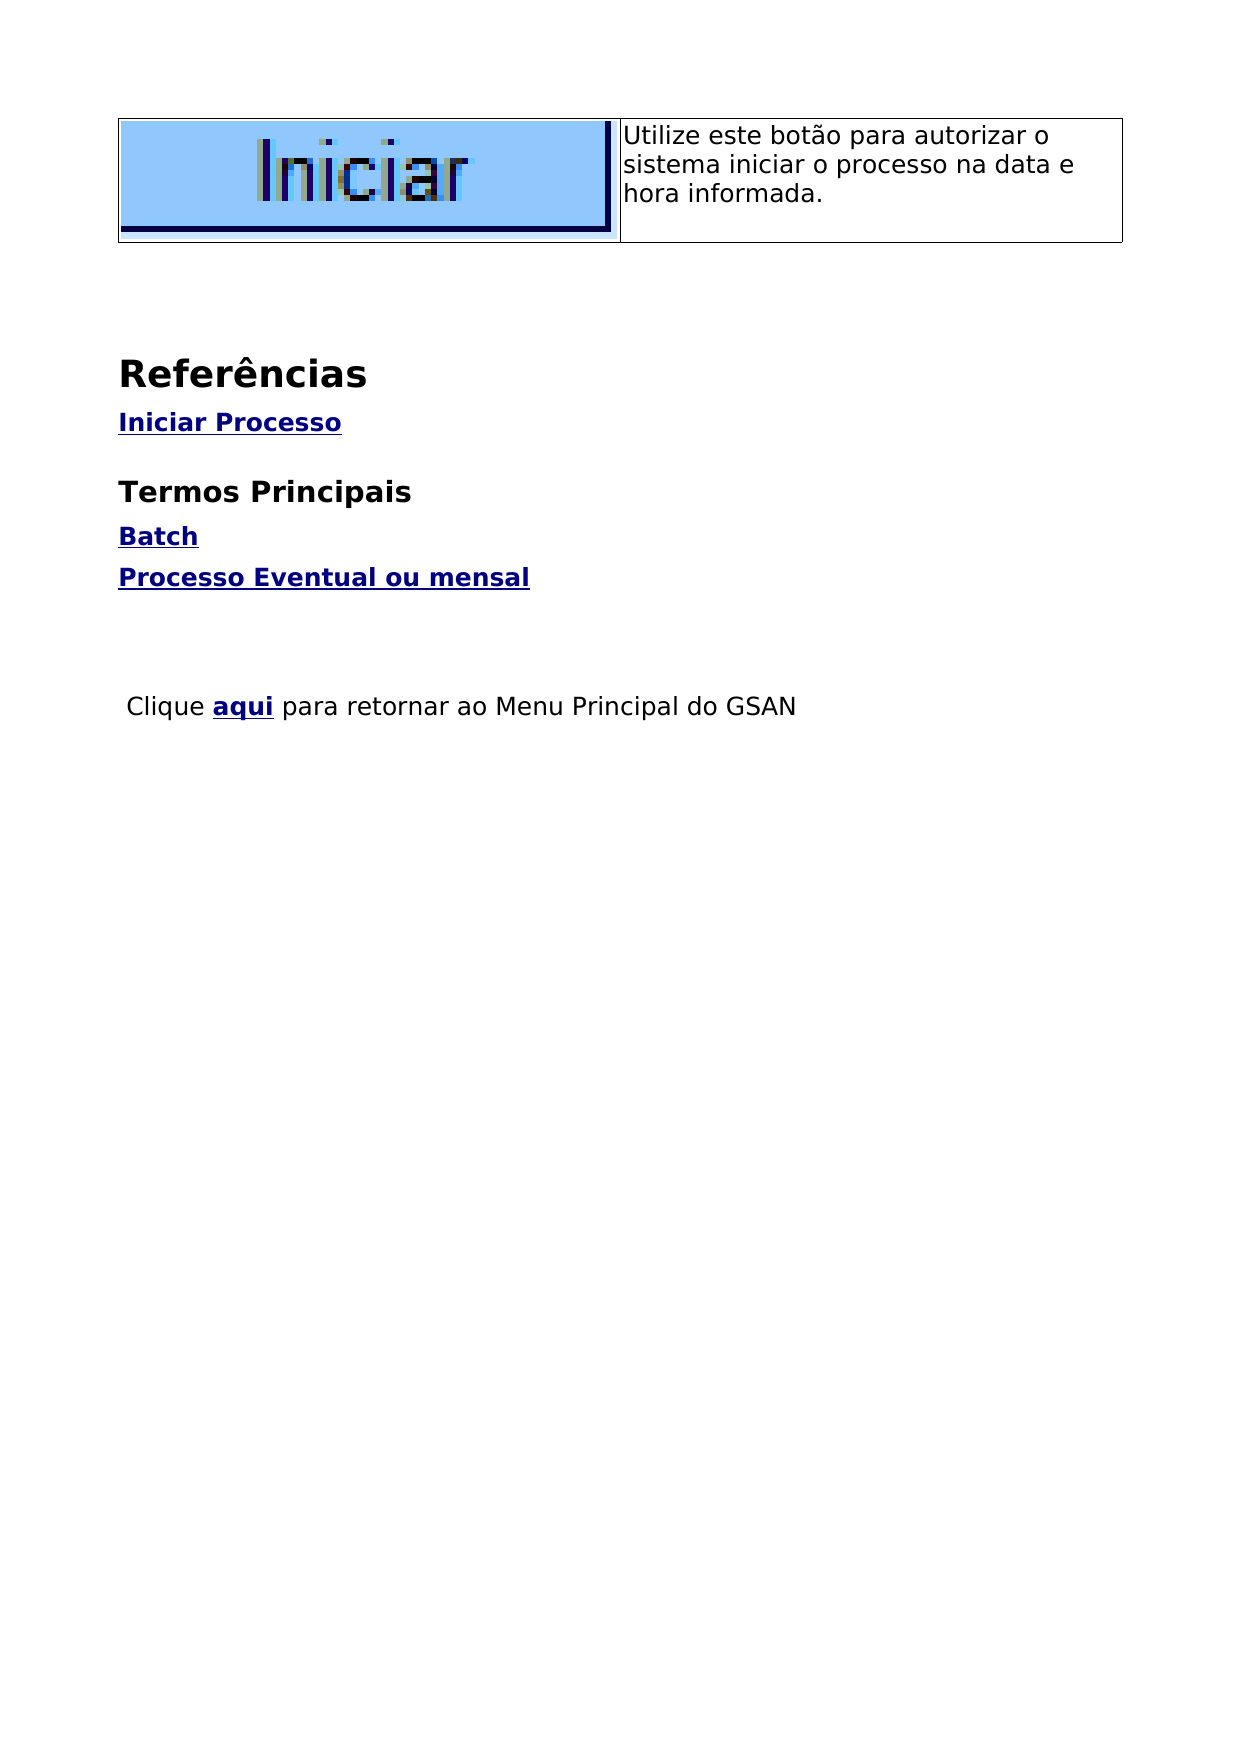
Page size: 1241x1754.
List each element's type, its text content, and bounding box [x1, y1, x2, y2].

subtitle Referências [118, 352, 1122, 396]
text Processo Eventual ou mensal [118, 563, 1122, 593]
text Clique aqui para retornar ao Menu Principal do GSAN [118, 605, 1122, 722]
picture [121, 121, 618, 239]
subtitle Termos Principais [118, 475, 1122, 509]
text Iniciar Processo [118, 409, 1122, 438]
table_cell Utilize este botão para autorizar o sistema iniciar o processo na data e hora informada. [621, 119, 1122, 242]
table_cell [119, 119, 620, 242]
text Batch [118, 522, 1122, 551]
